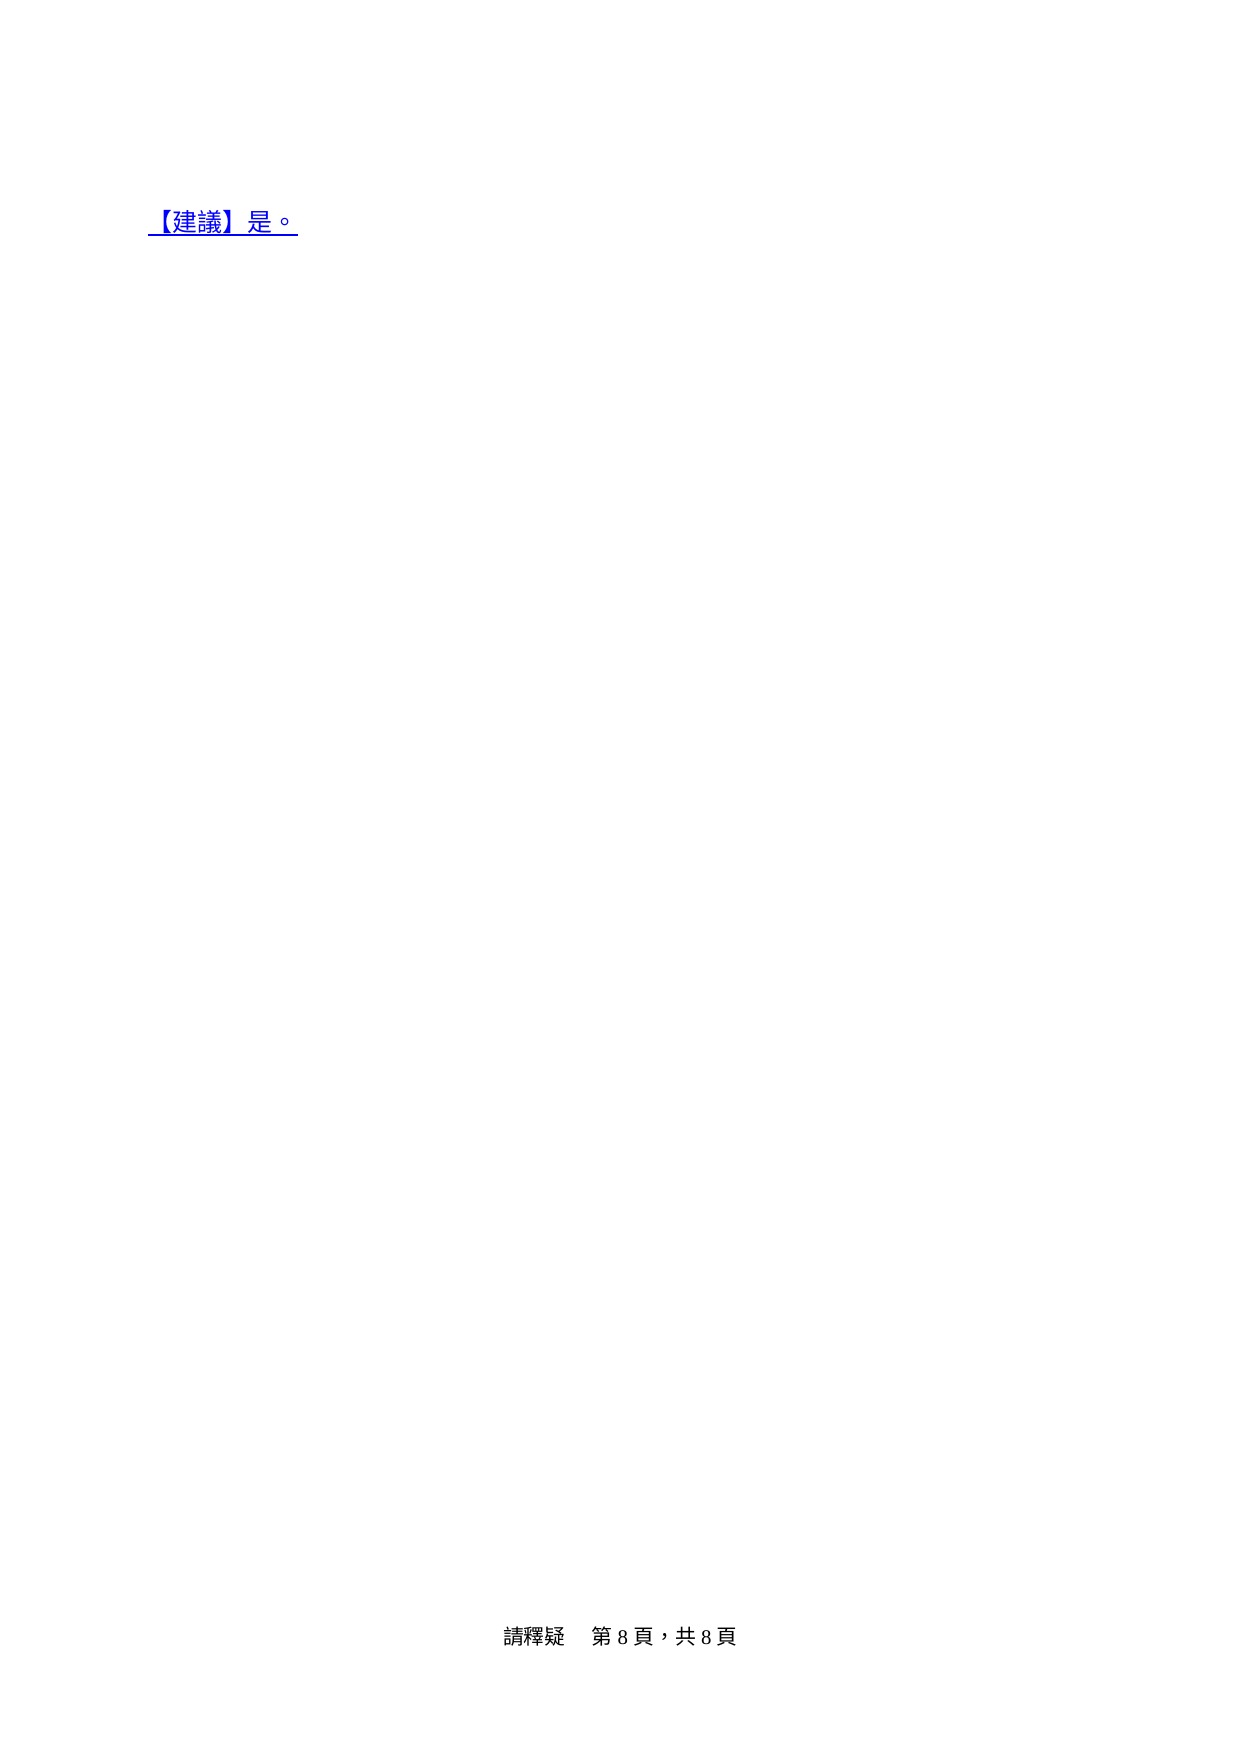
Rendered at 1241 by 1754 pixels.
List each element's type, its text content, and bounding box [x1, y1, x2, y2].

text 【建議】是。 [148, 202, 1092, 239]
